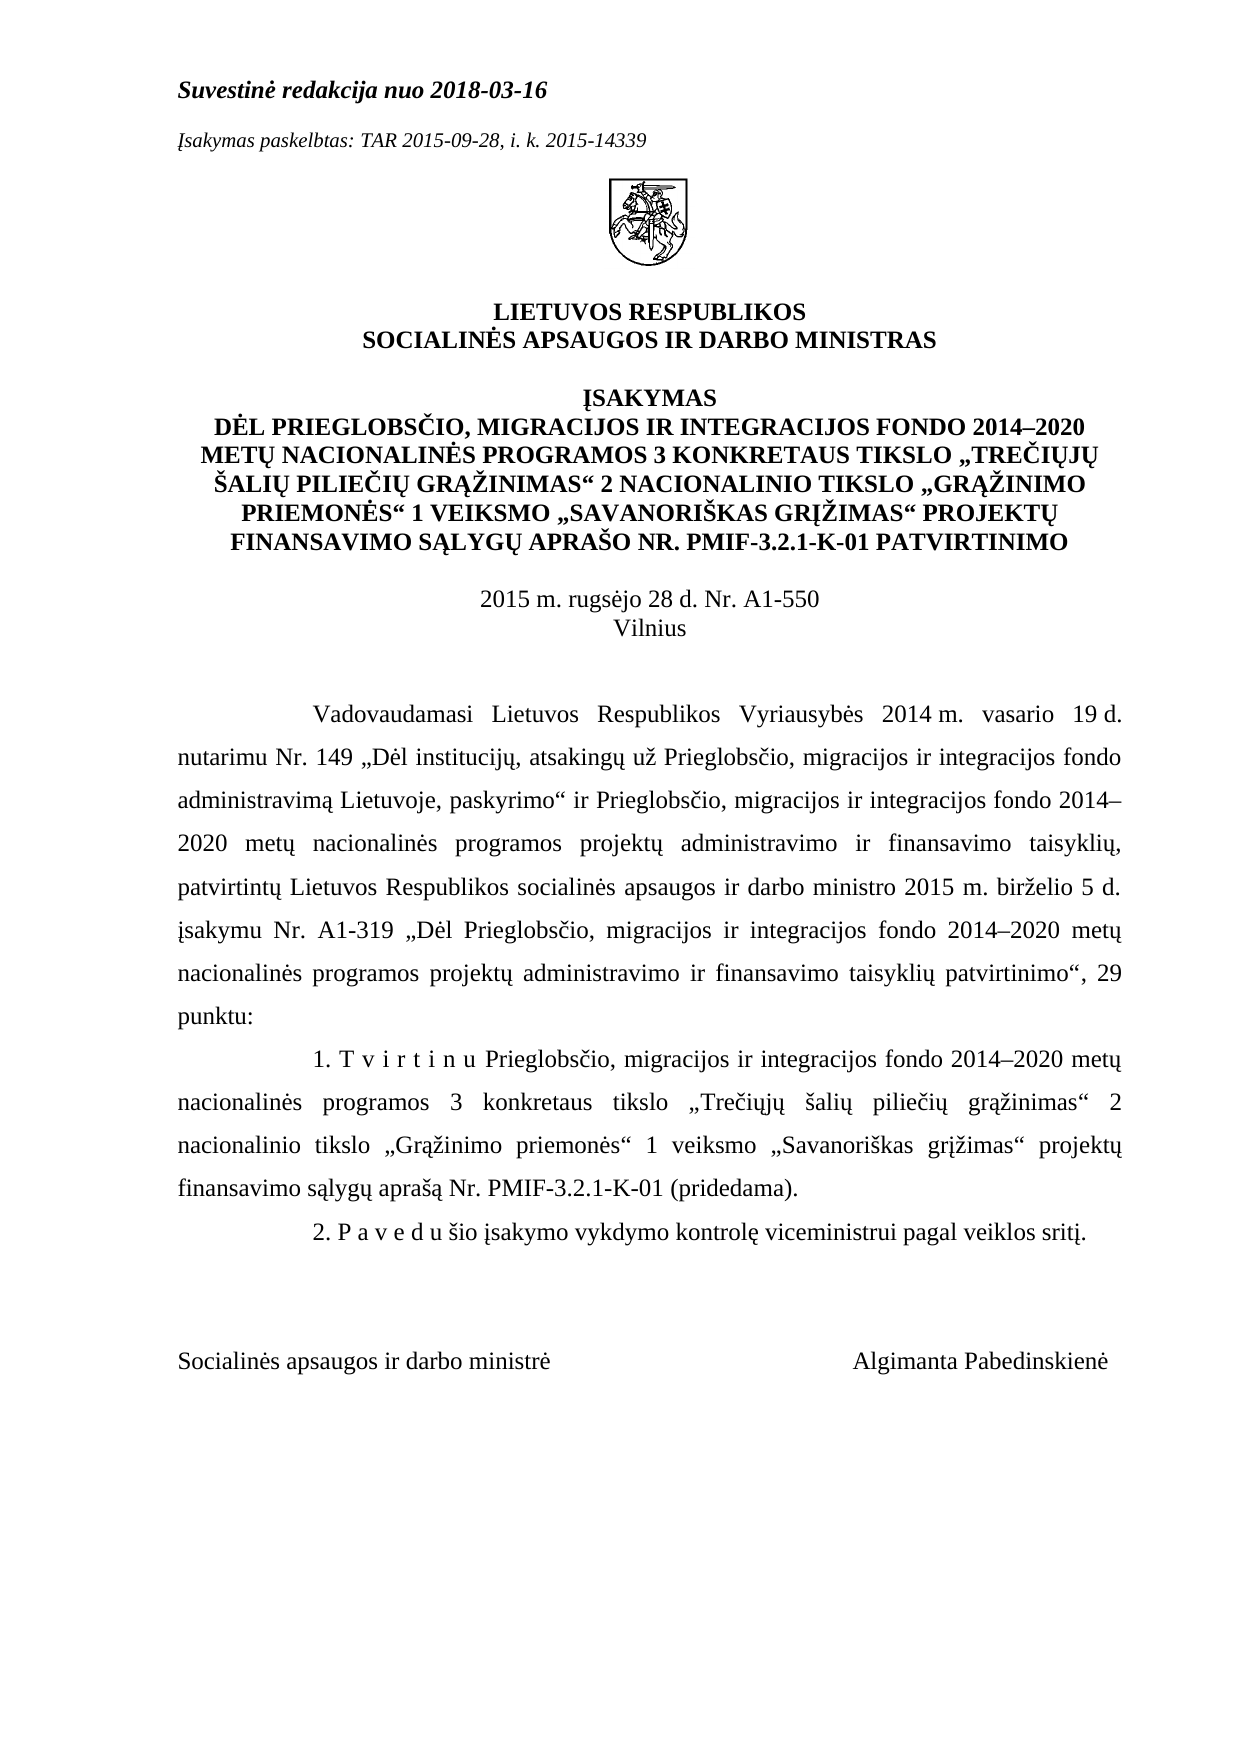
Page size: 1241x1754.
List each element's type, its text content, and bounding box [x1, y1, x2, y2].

text Suvestinė redakcija nuo 2018-03-16 [177, 75, 1122, 104]
text Vilnius [177, 613, 1122, 642]
text Įsakymas paskelbtas: TAR 2015-09-28, i. k. 2015-14339 [177, 128, 1122, 152]
text SOCIALINĖS APSAUGOS IR DARBO MINISTRAS [177, 325, 1122, 354]
text LIETUVOS RESPUBLIKOS [177, 297, 1122, 325]
text DĖL PRIEGLOBSČIO, MIGRACIJOS IR INTEGRACIJOS FONDO 2014–2020 METŲ NACIONALINĖS PROGRAMOS 3 KONKRETAUS TIKSLO „TREČIŲJŲ ŠALIŲ PILIEČIŲ GRĄŽINIMAS“ 2 NACIONALINIO TIKSLO „GRĄŽINIMO PRIEMONĖS“ 1 VEIKSMO „SAVANORIŠKAS GRĮŽIMAS“ PROJEKTŲ FINANSAVIMO SĄLYGŲ APRAŠO NR. PMIF-3.2.1-K-01 PATVIRTINIMO [177, 412, 1122, 555]
text Socialinės apsaugos ir darbo ministrė Algimanta Pabedinskienė [177, 1346, 1122, 1375]
text 2015 m. rugsėjo 28 d. Nr. A1-550 [177, 584, 1122, 613]
text Vadovaudamasi Lietuvos Respublikos Vyriausybės 2014 m. vasario 19 d. nutarimu Nr. 149 „Dėl institucijų, atsakingų už Prieglobsčio, migracijos ir integracijos fondo administravimą Lietuvoje, paskyrimo“ ir Prieglobsčio, migracijos ir integracijos fondo 2014–2020 metų nacionalinės programos projektų administravimo ir finansavimo taisyklių, patvirtintų Lietuvos Respublikos socialinės apsaugos ir darbo ministro 2015 m. birželio 5 d. įsakymu Nr. A1-319 „Dėl Prieglobsčio, migracijos ir integracijos fondo 2014–2020 metų nacionalinės programos projektų administravimo ir finansavimo taisyklių patvirtinimo“, 29 punktu: [177, 699, 1122, 1030]
text 1. T v i r t i n u Prieglobsčio, migracijos ir integracijos fondo 2014–2020 metų nacionalinės programos 3 konkretaus tikslo „Trečiųjų šalių piliečių grąžinimas“ 2 nacionalinio tikslo „Grąžinimo priemonės“ 1 veiksmo „Savanoriškas grįžimas“ projektų finansavimo sąlygų aprašą Nr. PMIF-3.2.1-K-01 (pridedama). [177, 1044, 1122, 1202]
text 2. P a v e d u šio įsakymo vykdymo kontrolę viceministrui pagal veiklos sritį. [177, 1217, 1122, 1245]
text ĮSAKYMAS [177, 383, 1122, 412]
